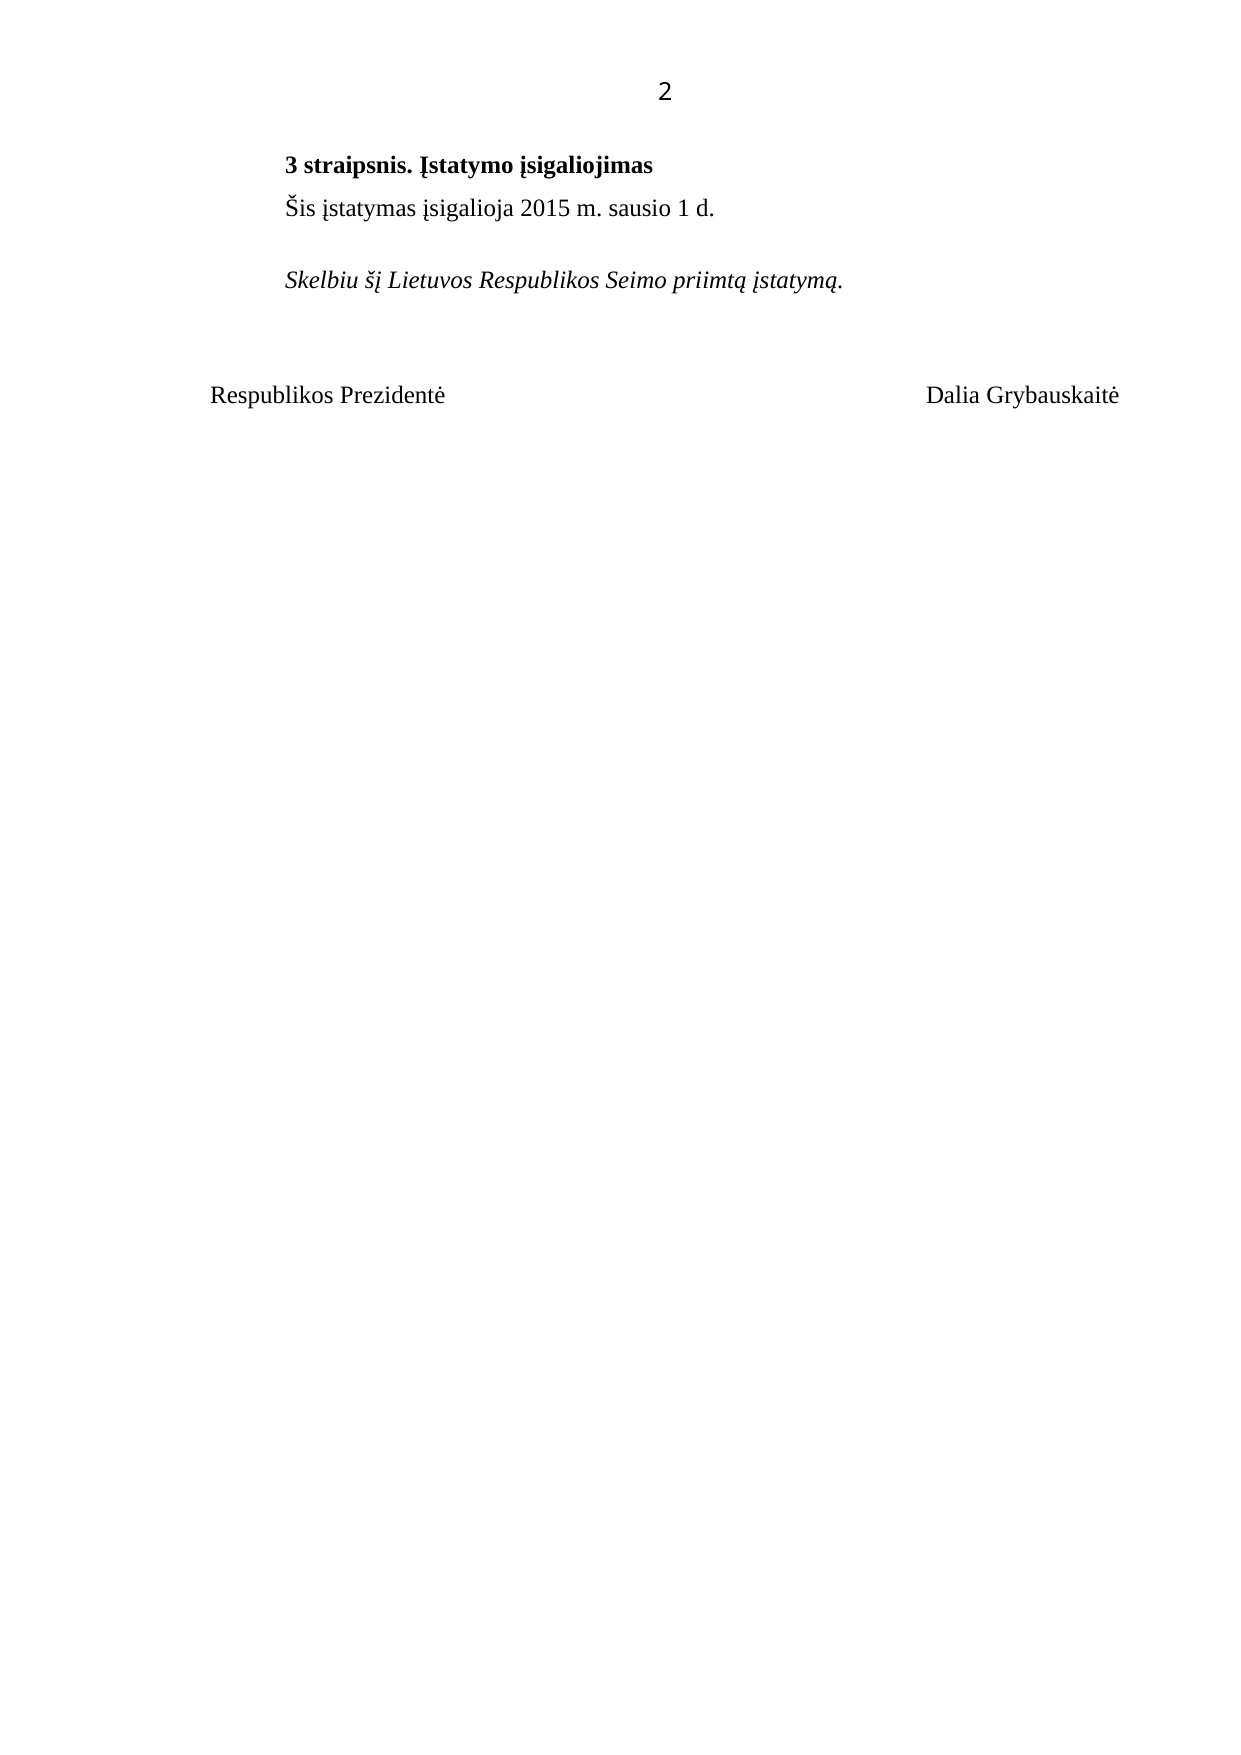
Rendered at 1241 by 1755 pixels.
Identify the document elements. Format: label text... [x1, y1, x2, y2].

text Respublikos Prezidentė Dalia Grybauskaitė [210, 380, 1120, 409]
text Skelbiu šį Lietuvos Respublikos Seimo priimtą įstatymą. [210, 265, 1120, 294]
text Šis įstatymas įsigalioja 2015 m. sausio 1 d. [210, 193, 1120, 222]
text 3 straipsnis. Įstatymo įsigaliojimas [210, 150, 1120, 179]
